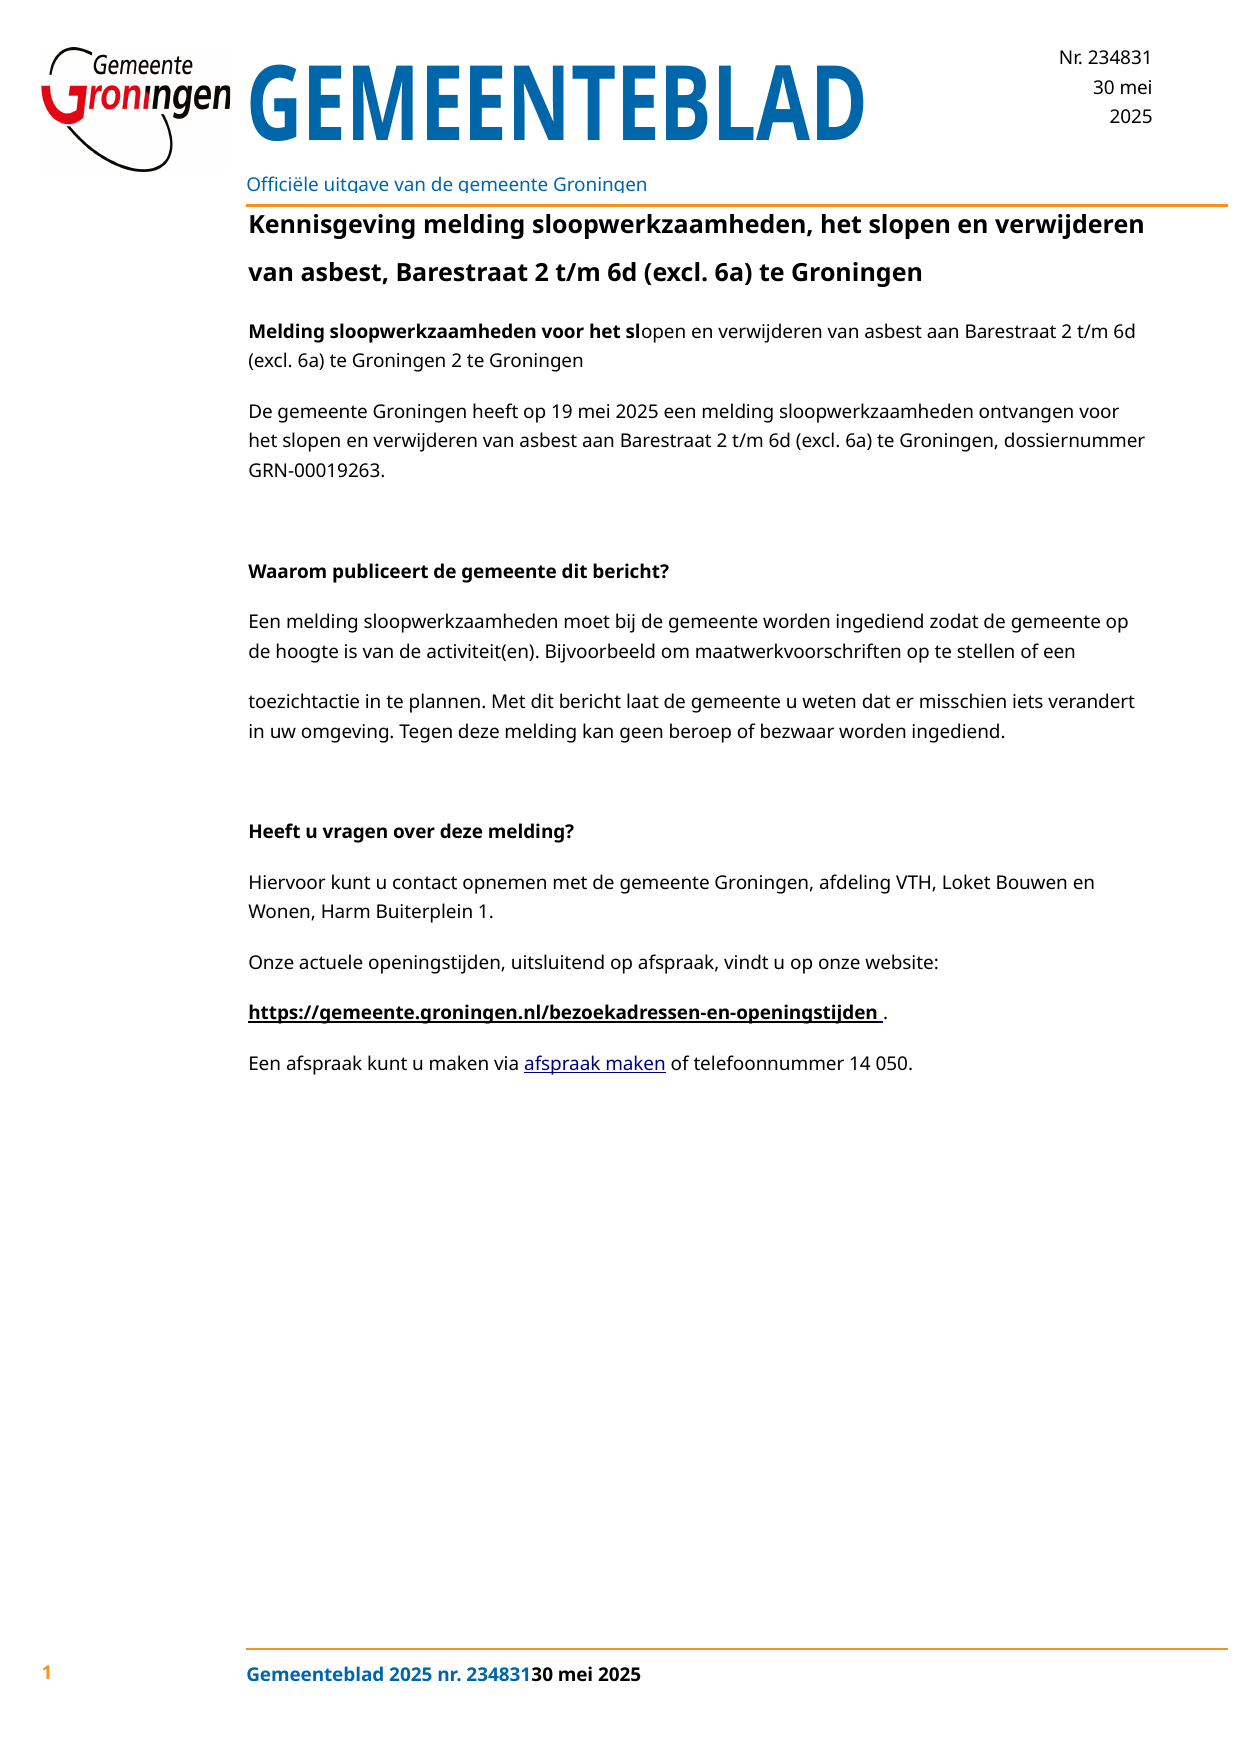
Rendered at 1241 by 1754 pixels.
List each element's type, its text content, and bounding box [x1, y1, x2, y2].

text Melding sloopwerkzaamheden voor het slopen en verwijderen van asbest aan Barestraat 2 t/m 6d (excl. 6a) te Groningen 2 te Groningen [248, 318, 1152, 373]
text toezichtactie in te plannen. Met dit bericht laat de gemeente u weten dat er misschien iets verandert in uw omgeving. Tegen deze melding kan geen beroep of bezwaar worden ingediend. [248, 688, 1152, 744]
text Een afspraak kunt u maken via afspraak maken of telefoonnummer 14 050. [248, 1050, 1152, 1076]
text Kennisgeving melding sloopwerkzaamheden, het slopen en verwijderen van asbest, Barestraat 2 t/m 6d (excl. 6a) te Groningen [248, 207, 1152, 288]
text De gemeente Groningen heeft op 19 mei 2025 een melding sloopwerkzaamheden ontvangen voor het slopen en verwijderen van asbest aan Barestraat 2 t/m 6d (excl. 6a) te Groningen, dossiernummer GRN-00019263. [248, 398, 1152, 483]
text Een melding sloopwerkzaamheden moet bij de gemeente worden ingediend zodat de gemeente op de hoogte is van de activiteit(en). Bijvoorbeeld om maatwerkvoorschriften op te stellen of een [248, 608, 1152, 664]
picture [41, 47, 231, 172]
text Hiervoor kunt u contact opnemen met de gemeente Groningen, afdeling VTH, Loket Bouwen en Wonen, Harm Buiterplein 1. [248, 869, 1152, 924]
text https://gemeente.groningen.nl/bezoekadressen-en-openingstijden . [248, 999, 1152, 1025]
text Onze actuele openingstijden, uitsluitend op afspraak, vindt u op onze website: [248, 949, 1152, 975]
text Heeft u vragen over deze melding? [248, 819, 1152, 844]
text Waarom publiceert de gemeente dit bericht? [248, 558, 1152, 584]
